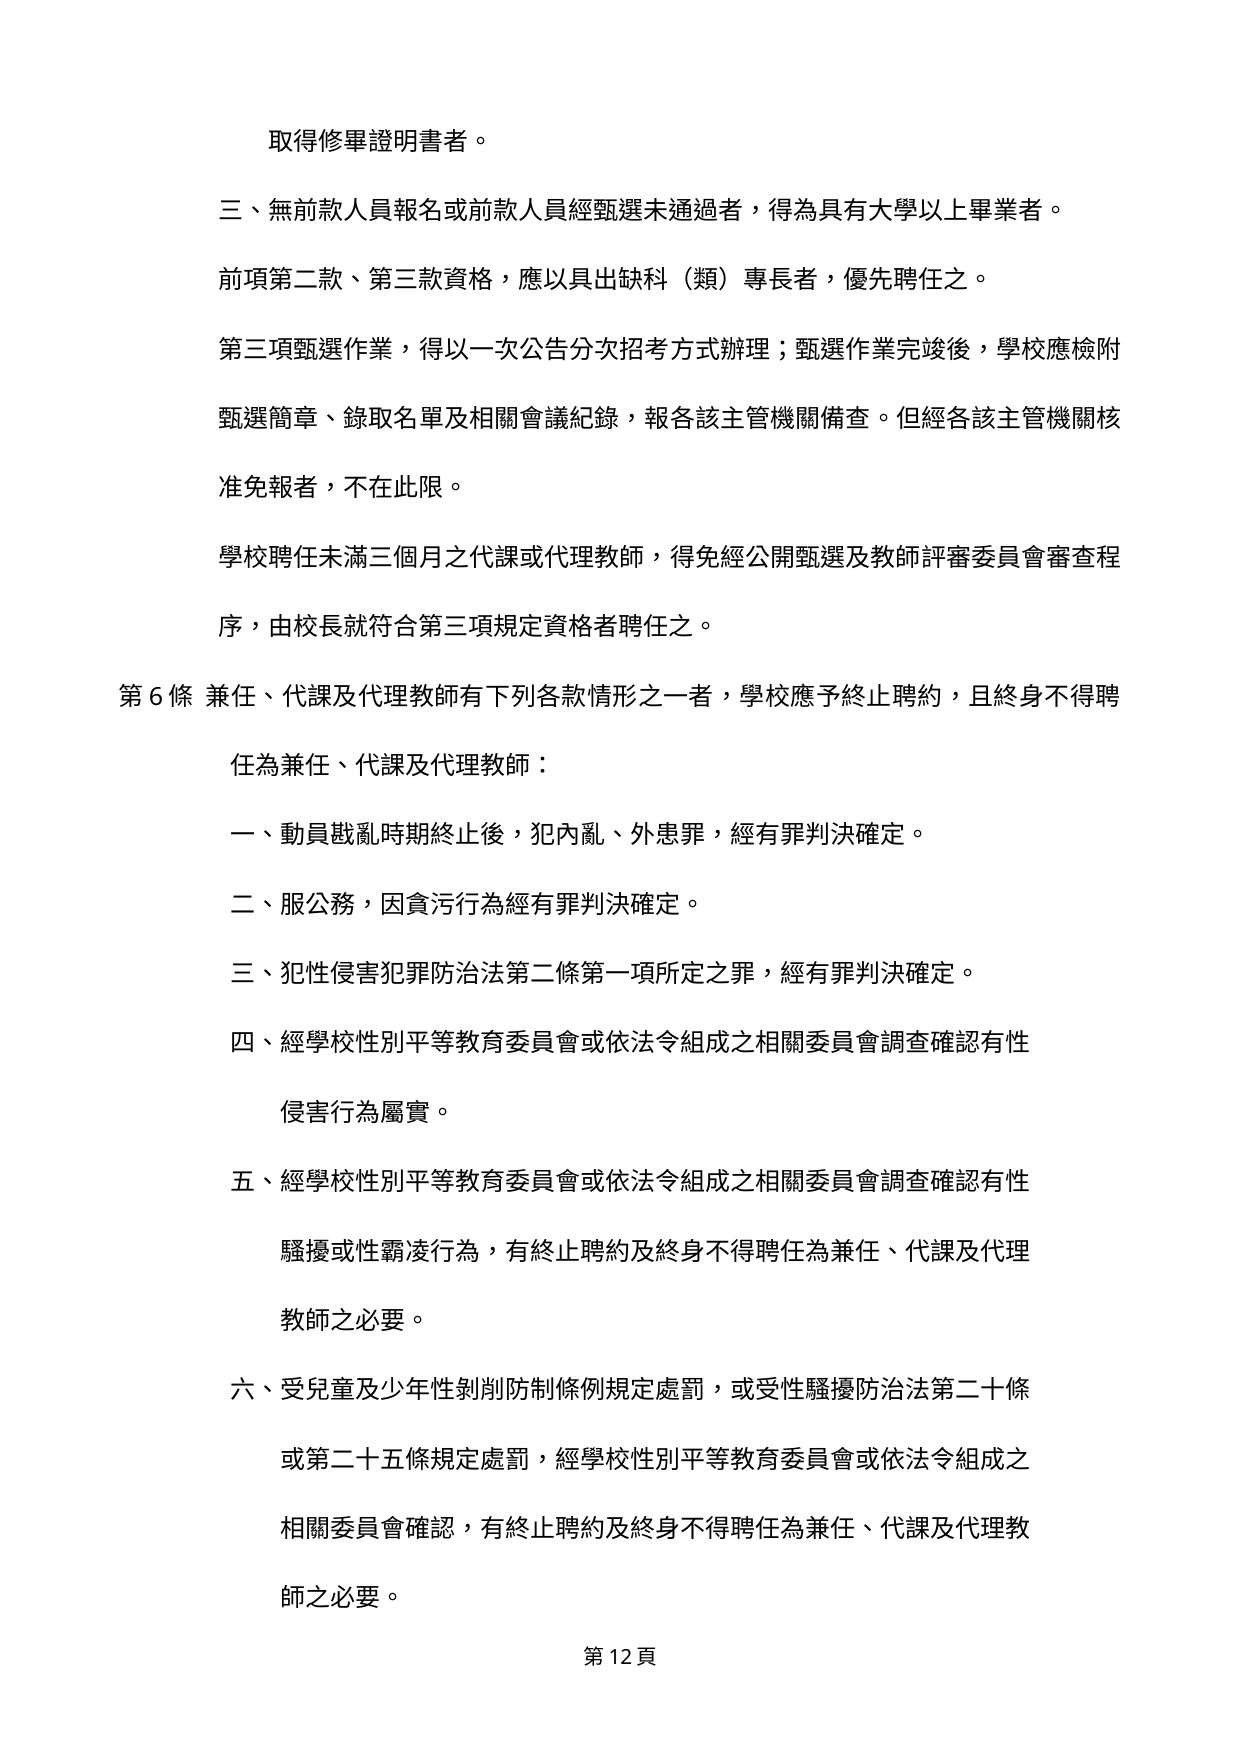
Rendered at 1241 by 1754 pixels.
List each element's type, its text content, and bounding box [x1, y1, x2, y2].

text 取得修畢證明書者。 三、無前款人員報名或前款人員經甄選未通過者，得為具有大學以上畢業者。 前項第二款、第三款資格，應以具出缺科（類）專長者，優先聘任之。 第三項甄選作業，得以一次公告分次招考方式辦理；甄選作業完竣後，學校應檢附甄選簡章、錄取名單及相關會議紀錄，報各該主管機關備查。但經各該主管機關核准免報者，不在此限。 學校聘任未滿三個月之代課或代理教師，得免經公開甄選及教師評審委員會審查程序，由校長就符合第三項規定資格者聘任之。 [218, 104, 1122, 659]
text 第6條 兼任、代課及代理教師有下列各款情形之一者，學校應予終止聘約，且終身不得聘任為兼任、代課及代理教師： 一、動員戡亂時期終止後，犯內亂、外患罪，經有罪判決確定。 二、服公務，因貪污行為經有罪判決確定。 三、犯性侵害犯罪防治法第二條第一項所定之罪，經有罪判決確定。 四、經學校性別平等教育委員會或依法令組成之相關委員會調查確認有性 侵害行為屬實。 五、經學校性別平等教育委員會或依法令組成之相關委員會調查確認有性 騷擾或性霸凌行為，有終止聘約及終身不得聘任為兼任、代課及代理 教師之必要。 六、受兒童及少年性剝削防制條例規定處罰，或受性騷擾防治法第二十條 或第二十五條規定處罰，經學校性別平等教育委員會或依法令組成之 相關委員會確認，有終止聘約及終身不得聘任為兼任、代課及代理教 師之必要。 [118, 659, 1122, 1631]
